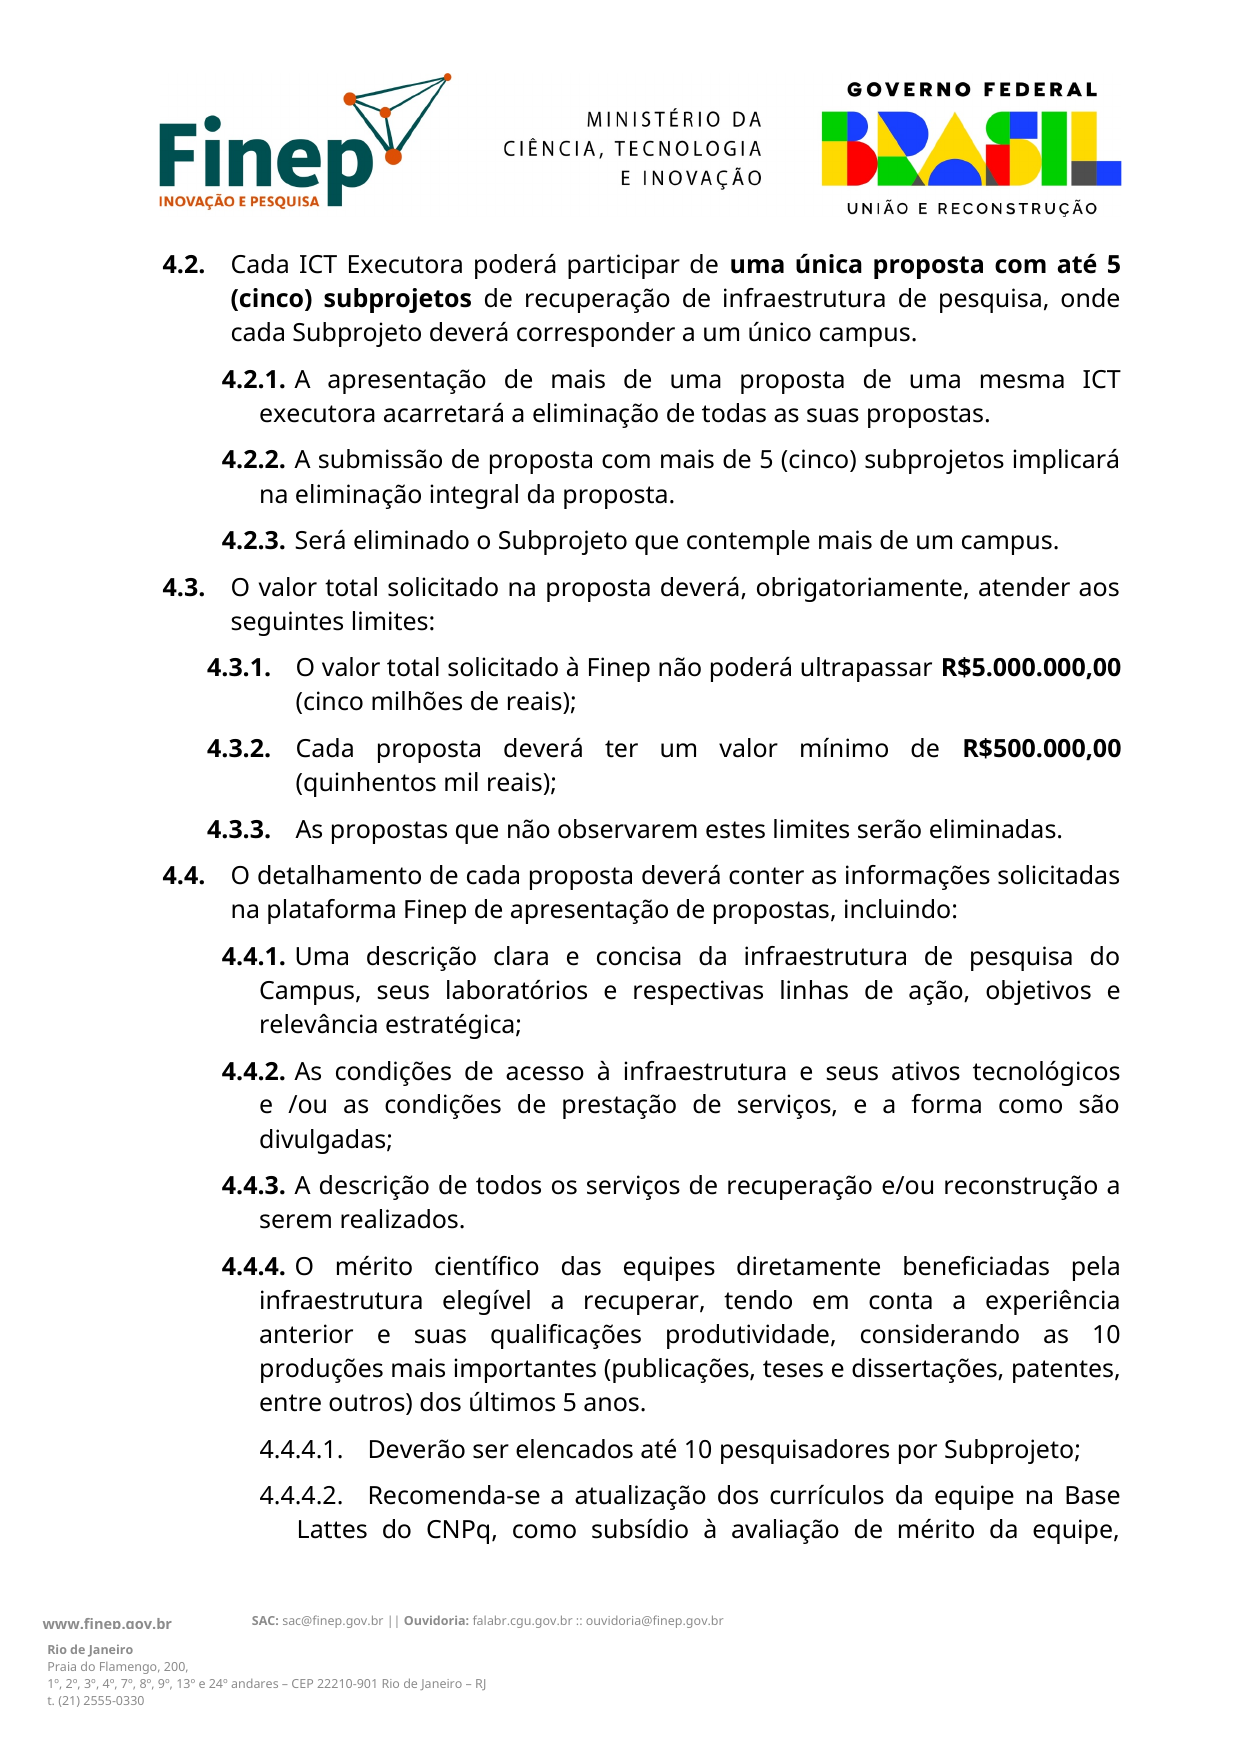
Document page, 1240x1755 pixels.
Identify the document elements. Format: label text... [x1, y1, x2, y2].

list Uma descrição clara e concisa da infraestrutura de pesquisa do Campus, seus laboratórios e respectivas linhas de ação, objetivos e relevância estratégica; [222, 938, 1121, 1041]
list A apresentação de mais de uma proposta de uma mesma ICT executora acarretará a eliminação de todas as suas propostas. [222, 362, 1121, 430]
list Cada ICT Executora poderá participar de uma única proposta com até 5 (cinco) subprojetos de recuperação de infraestrutura de pesquisa, onde cada Subprojeto deverá corresponder a um único campus. [162, 247, 1121, 349]
list A descrição de todos os serviços de recuperação e/ou reconstrução a serem realizados. [222, 1168, 1121, 1236]
list O mérito científico das equipes diretamente beneficiadas pela infraestrutura elegível a recuperar, tendo em conta a experiência anterior e suas qualificações produtividade, considerando as 10 produções mais importantes (publicações, teses e dissertações, patentes, entre outros) dos últimos 5 anos. [222, 1248, 1121, 1419]
list A submissão de proposta com mais de 5 (cinco) subprojetos implicará na eliminação integral da proposta. [222, 442, 1121, 510]
list Cada proposta deverá ter um valor mínimo de R$500.000,00 (quinhentos mil reais); [207, 731, 1121, 799]
list As condições de acesso à infraestrutura e seus ativos tecnológicos e /ou as condições de prestação de serviços, e a forma como são divulgadas; [222, 1053, 1121, 1155]
list O detalhamento de cada proposta deverá conter as informações solicitadas na plataforma Finep de apresentação de propostas, incluindo: [162, 858, 1121, 926]
list O valor total solicitado na proposta deverá, obrigatoriamente, atender aos seguintes limites: [162, 569, 1121, 637]
list O valor total solicitado à Finep não poderá ultrapassar R$5.000.000,00 (cinco milhões de reais); [207, 650, 1121, 718]
list Recomenda-se a atualização dos currículos da equipe na Base Lattes do CNPq, como subsídio à avaliação de mérito da equipe, [259, 1478, 1121, 1546]
list As propostas que não observarem estes limites serão eliminadas. [207, 811, 1121, 845]
list Será eliminado o Subprojeto que contemple mais de um campus. [222, 523, 1121, 557]
list Deverão ser elencados até 10 pesquisadores por Subprojeto; [259, 1431, 1121, 1465]
